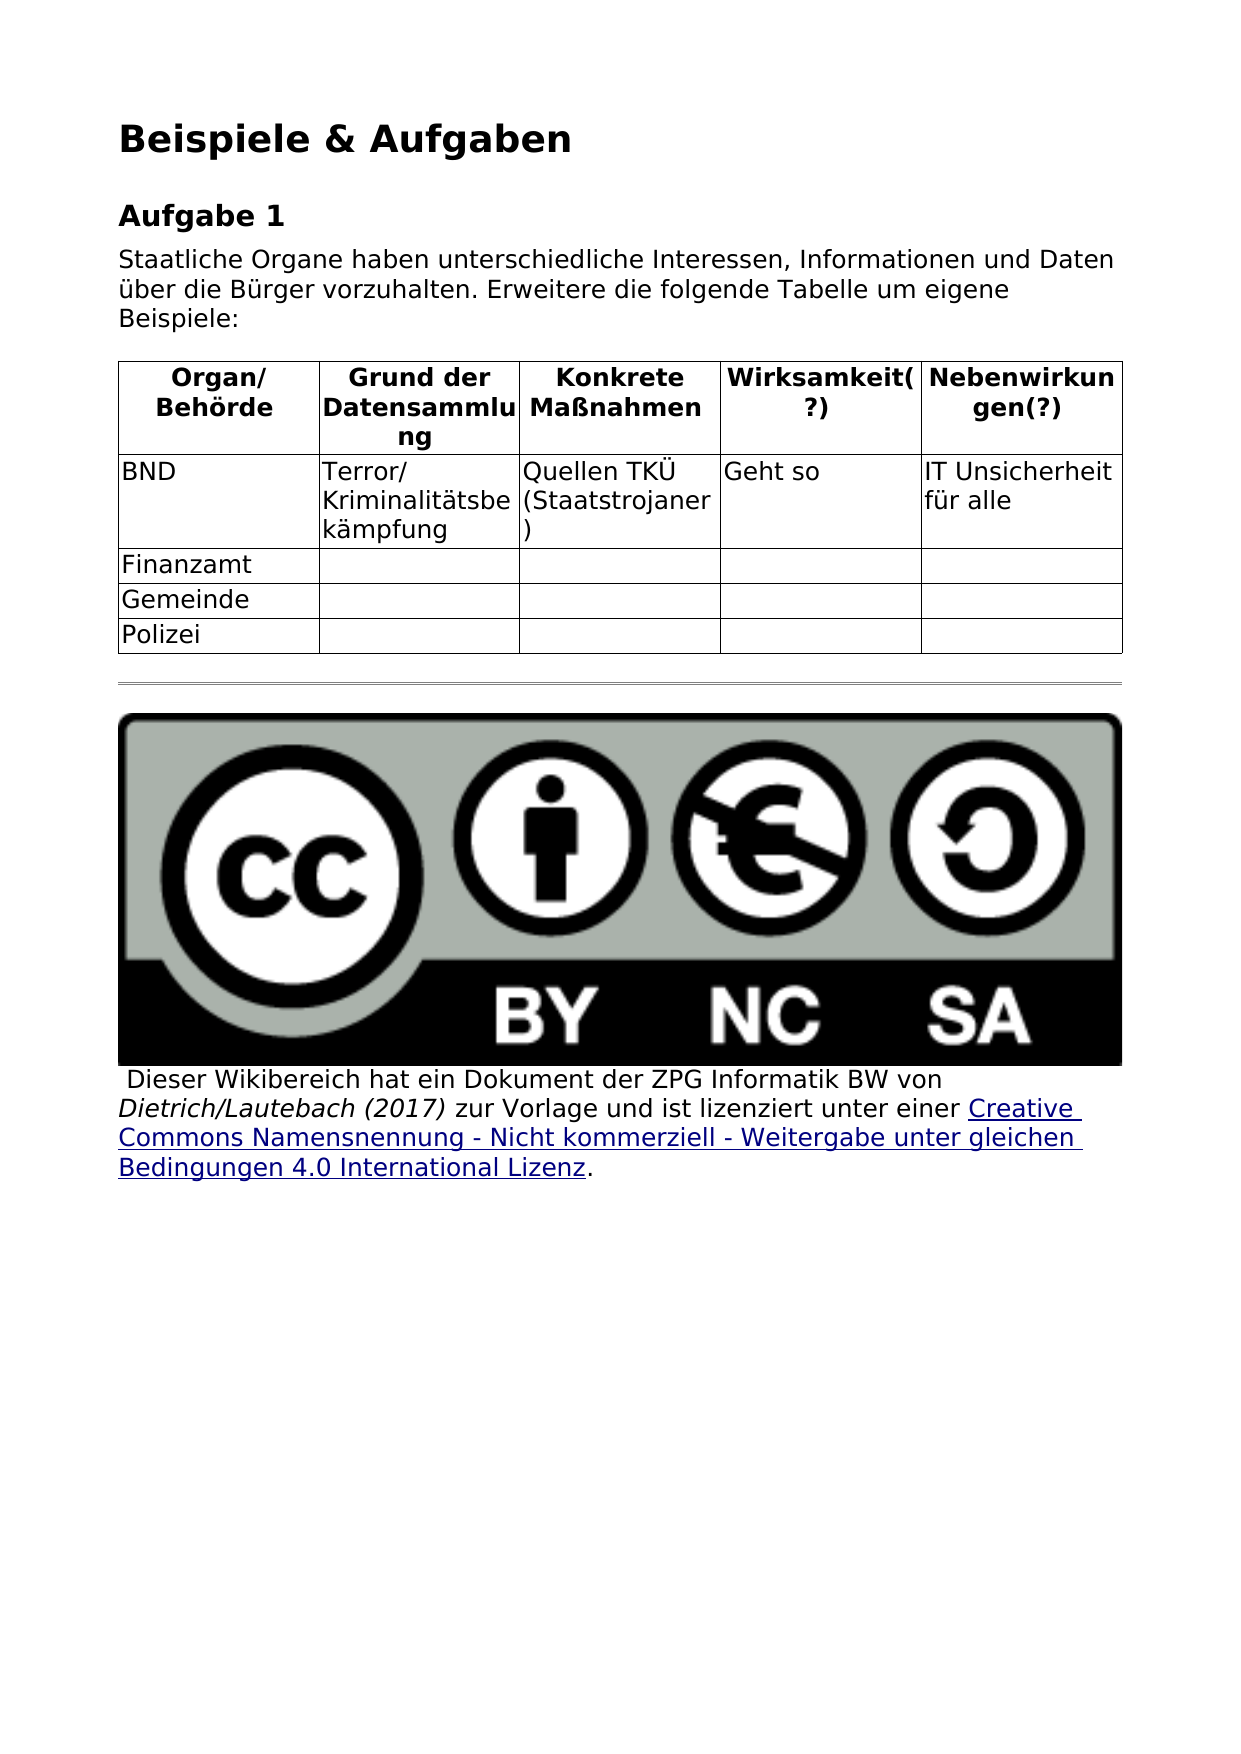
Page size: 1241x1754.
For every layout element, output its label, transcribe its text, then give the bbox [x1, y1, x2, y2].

subtitle Beispiele & Aufgaben [118, 118, 1122, 162]
table_cell Quellen TKÜ (Staatstrojaner) [520, 455, 720, 547]
table_cell [520, 549, 720, 582]
table_header Konkrete Maßnahmen [520, 362, 720, 454]
table_cell Finanzamt [119, 549, 319, 582]
table_cell [520, 584, 720, 618]
table_cell [320, 584, 519, 618]
table_cell [320, 549, 519, 582]
table_cell IT Unsicherheit für alle [922, 455, 1122, 547]
table_cell Geht so [721, 455, 921, 547]
table_cell [721, 549, 921, 582]
table_cell [721, 619, 921, 653]
table_cell Polizei [119, 619, 319, 653]
table_cell [320, 619, 519, 653]
table_cell [721, 584, 921, 618]
table_cell [520, 619, 720, 653]
subtitle Aufgabe 1 [118, 199, 1122, 233]
table_header Nebenwirkungen(?) [922, 362, 1122, 454]
table_cell [922, 619, 1122, 653]
text Staatliche Organe haben unterschiedliche Interessen, Informationen und Daten über die Bürger vorzuhalten. Erweitere die folgende Tabelle um eigene Beispiele: [118, 246, 1122, 333]
table_header Grund der Datensammlung [320, 362, 519, 454]
table_header Wirksamkeit(?) [721, 362, 921, 454]
picture [118, 713, 1123, 1066]
table_cell [922, 584, 1122, 618]
table_header Organ/Behörde [119, 362, 319, 454]
table_cell BND [119, 455, 319, 547]
table_cell Gemeinde [119, 584, 319, 618]
table_cell [922, 549, 1122, 582]
text Dieser Wikibereich hat ein Dokument der ZPG Informatik BW von Dietrich/Lautebach (2017) zur Vorlage und ist lizenziert unter einer Creative Commons Namensnennung - Nicht kommerziell - Weitergabe unter gleichen Bedingungen 4.0 International Lizenz. [118, 1066, 1122, 1182]
table_cell Terror/Kriminalitätsbekämpfung [320, 455, 519, 547]
